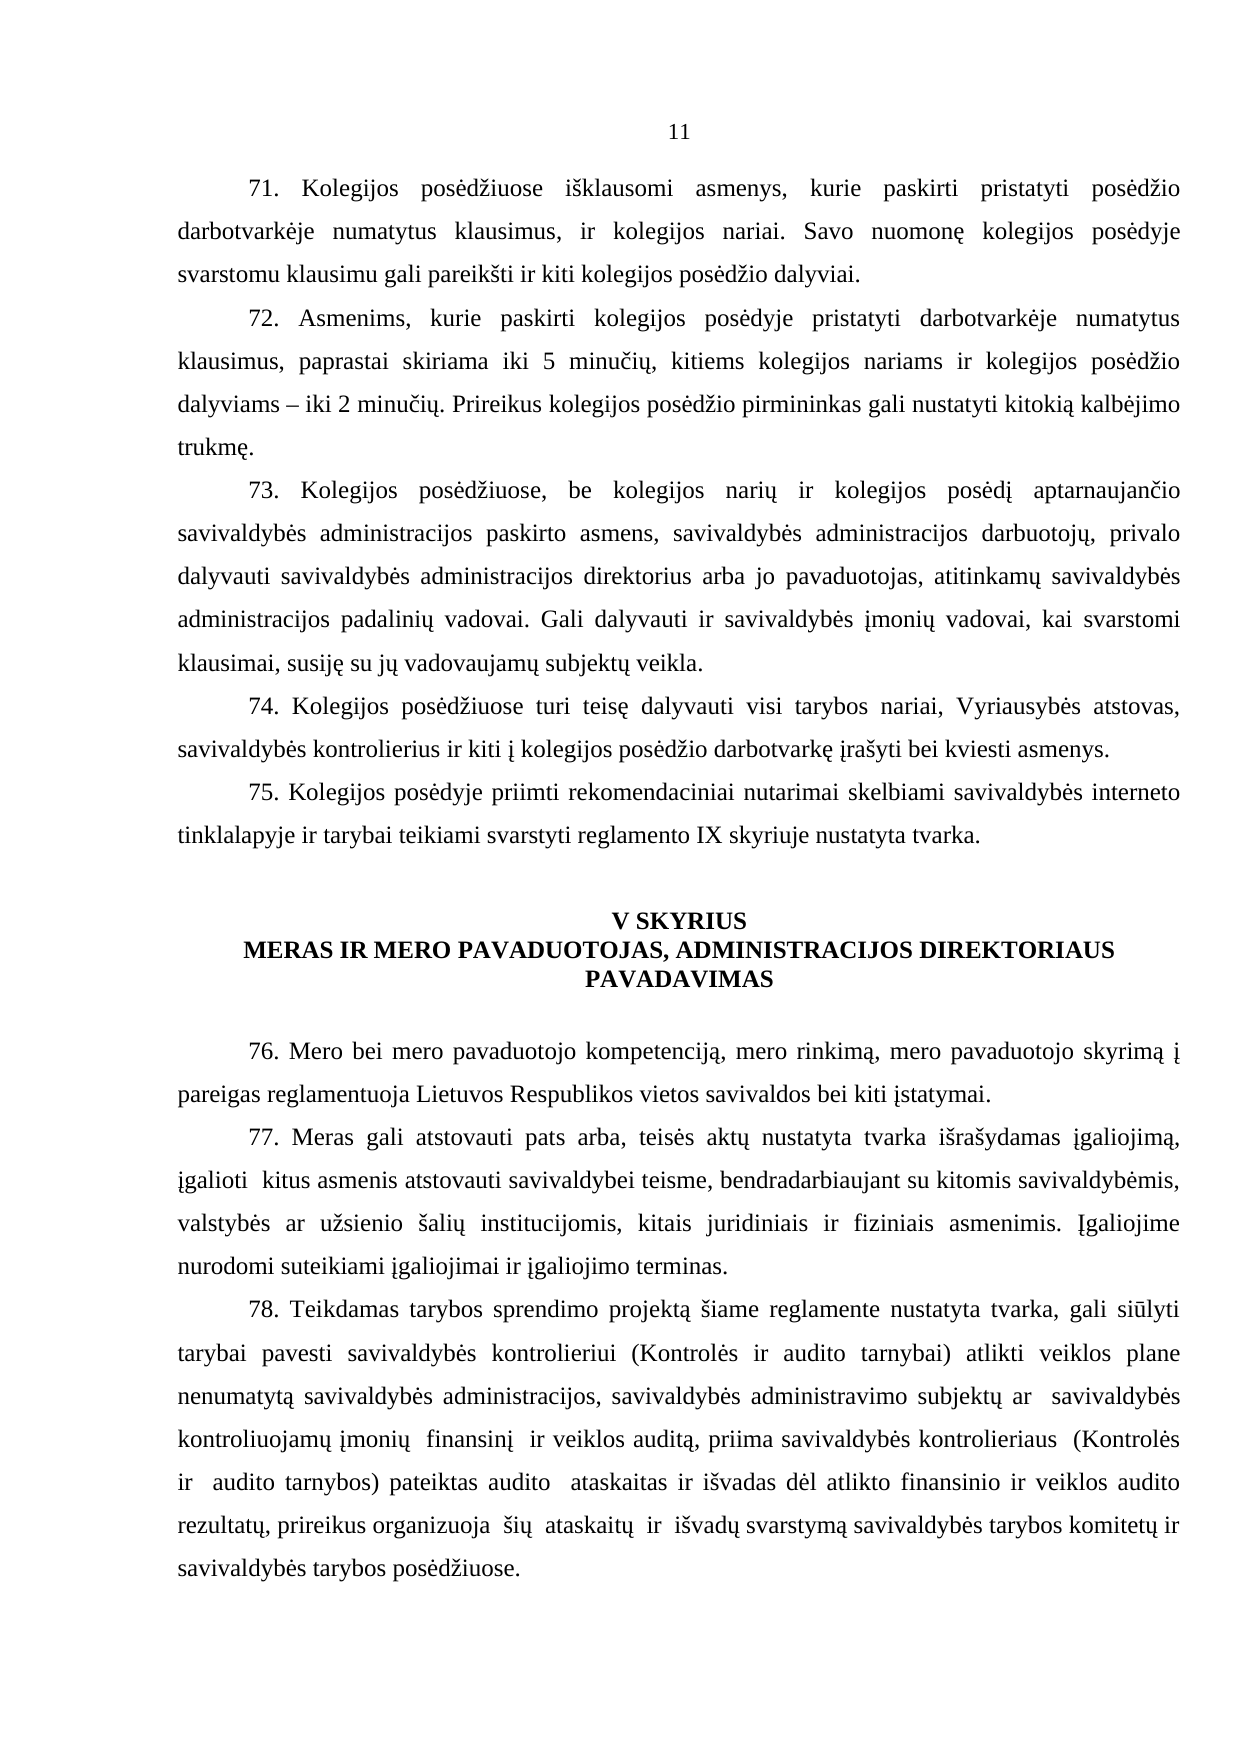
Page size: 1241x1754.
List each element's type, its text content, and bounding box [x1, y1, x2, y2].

text 75. Kolegijos posėdyje priimti rekomendaciniai nutarimai skelbiami savivaldybės interneto tinklalapyje ir tarybai teikiami svarstyti reglamento IX skyriuje nustatyta tvarka. [177, 777, 1181, 849]
text 76. Mero bei mero pavaduotojo kompetenciją, mero rinkimą, mero pavaduotojo skyrimą į pareigas reglamentuoja Lietuvos Respublikos vietos savivaldos bei kiti įstatymai. [177, 1036, 1181, 1108]
text 77. Meras gali atstovauti pats arba, teisės aktų nustatyta tvarka išrašydamas įgaliojimą, įgalioti kitus asmenis atstovauti savivaldybei teisme, bendradarbiaujant su kitomis savivaldybėmis, valstybės ar užsienio šalių institucijomis, kitais juridiniais ir fiziniais asmenimis. Įgaliojime nurodomi suteikiami įgaliojimai ir įgaliojimo terminas. [177, 1122, 1181, 1280]
text MERas ir MERO PAVADUOTOJas, administracijos direktoriaus pavadavimas [177, 935, 1181, 993]
text 73. Kolegijos posėdžiuose, be kolegijos narių ir kolegijos posėdį aptarnaujančio savivaldybės administracijos paskirto asmens, savivaldybės administracijos darbuotojų, privalo dalyvauti savivaldybės administracijos direktorius arba jo pavaduotojas, atitinkamų savivaldybės administracijos padalinių vadovai. Gali dalyvauti ir savivaldybės įmonių vadovai, kai svarstomi klausimai, susiję su jų vadovaujamų subjektų veikla. [177, 475, 1181, 676]
text 78. Teikdamas tarybos sprendimo projektą šiame reglamente nustatyta tvarka, gali siūlyti tarybai pavesti savivaldybės kontrolieriui (Kontrolės ir audito tarnybai) atlikti veiklos plane nenumatytą savivaldybės administracijos, savivaldybės administravimo subjektų ar savivaldybės kontroliuojamų įmonių finansinį ir veiklos auditą, priima savivaldybės kontrolieriaus (Kontrolės ir audito tarnybos) pateiktas audito ataskaitas ir išvadas dėl atlikto finansinio ir veiklos audito rezultatų, prireikus organizuoja šių ataskaitų ir išvadų svarstymą savivaldybės tarybos komitetų ir savivaldybės tarybos posėdžiuose. [177, 1294, 1181, 1582]
text 71. Kolegijos posėdžiuose išklausomi asmenys, kurie paskirti pristatyti posėdžio darbotvarkėje numatytus klausimus, ir kolegijos nariai. Savo nuomonę kolegijos posėdyje svarstomu klausimu gali pareikšti ir kiti kolegijos posėdžio dalyviai. [177, 173, 1181, 288]
text V SKYRIUS [177, 906, 1181, 935]
text 72. Asmenims, kurie paskirti kolegijos posėdyje pristatyti darbotvarkėje numatytus klausimus, paprastai skiriama iki 5 minučių, kitiems kolegijos nariams ir kolegijos posėdžio dalyviams – iki 2 minučių. Prireikus kolegijos posėdžio pirmininkas gali nustatyti kitokią kalbėjimo trukmę. [177, 303, 1181, 461]
text 74. Kolegijos posėdžiuose turi teisę dalyvauti visi tarybos nariai, Vyriausybės atstovas, savivaldybės kontrolierius ir kiti į kolegijos posėdžio darbotvarkę įrašyti bei kviesti asmenys. [177, 691, 1181, 763]
